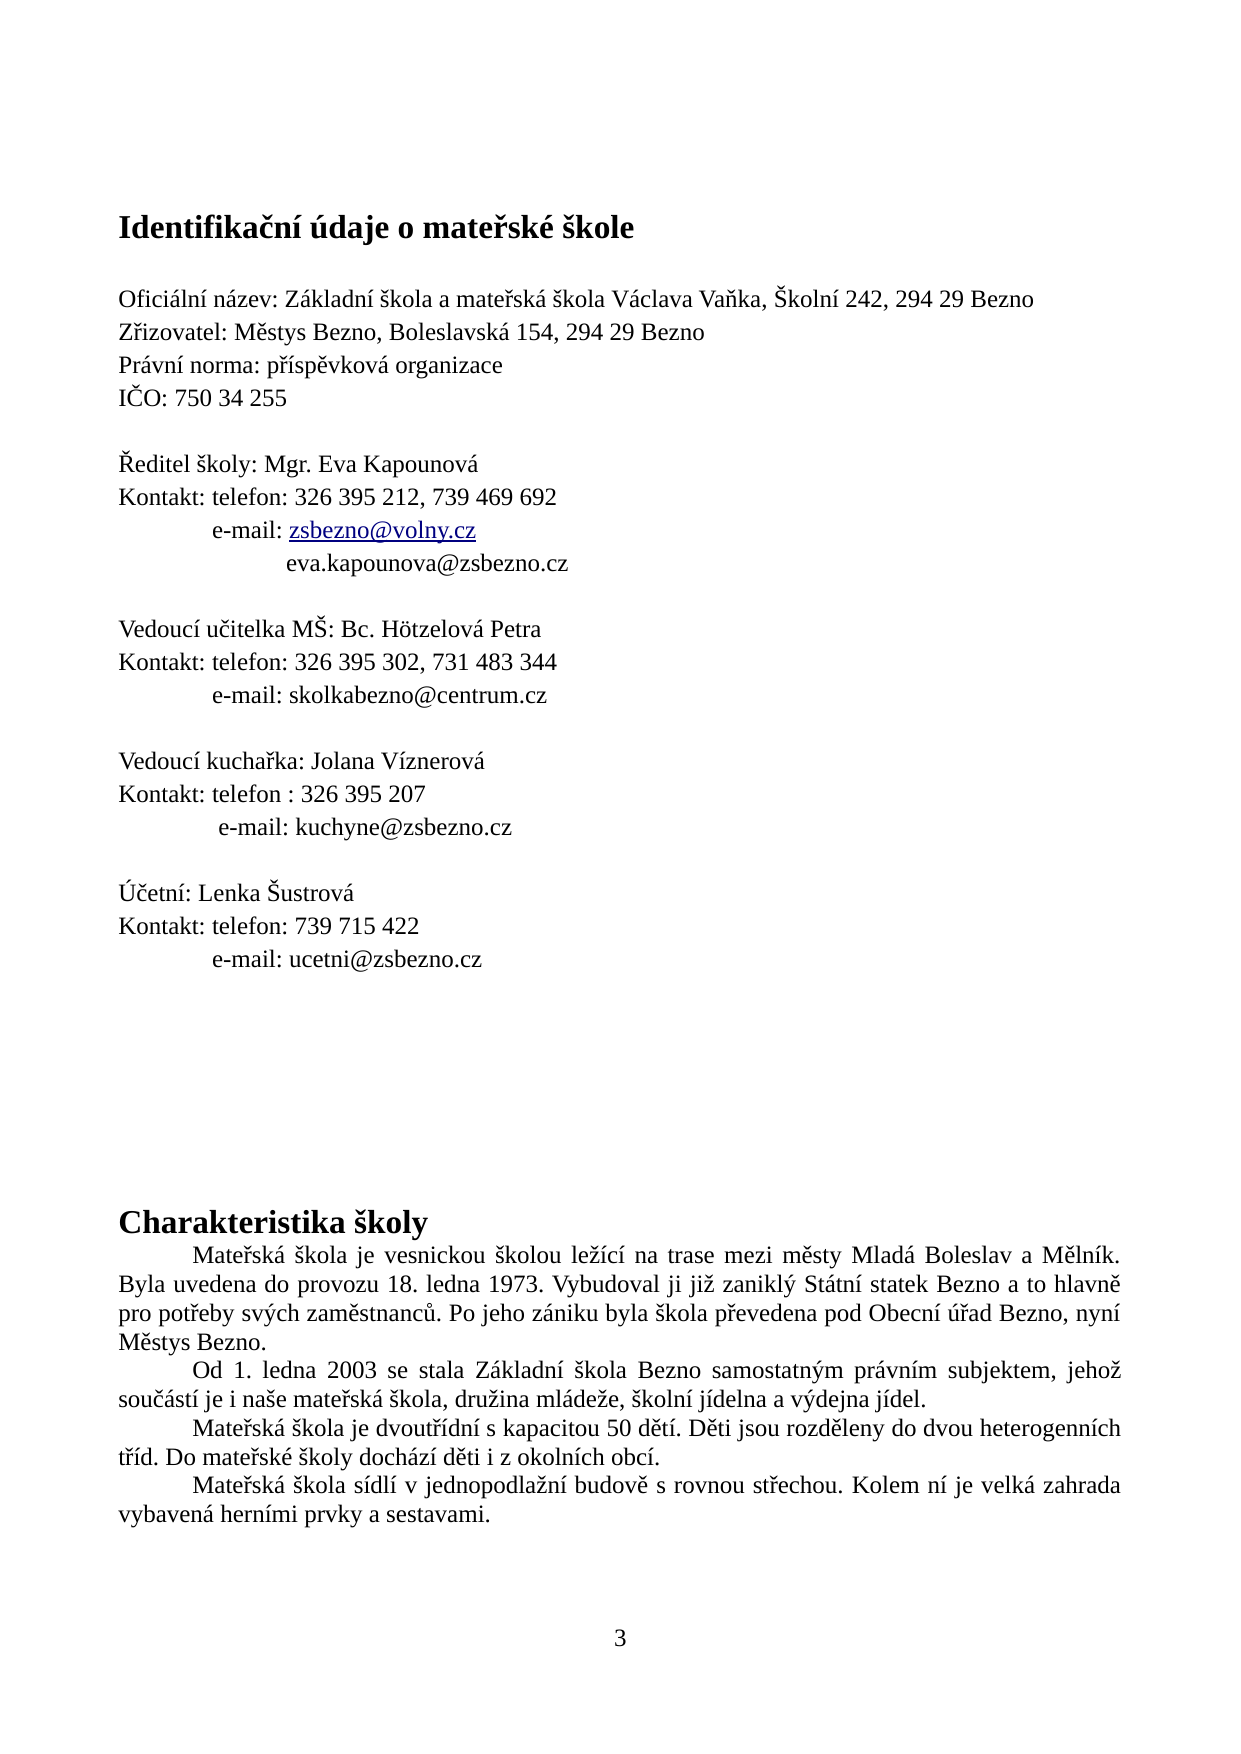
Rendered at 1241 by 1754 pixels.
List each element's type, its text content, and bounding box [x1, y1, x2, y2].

text Právní norma: příspěvková organizace [118, 350, 1122, 379]
text Kontakt: telefon: 739 715 422 [118, 911, 1122, 940]
text IČO: 750 34 255 [118, 383, 1122, 412]
text e-mail: ucetni@zsbezno.cz [118, 944, 1122, 973]
text Ředitel školy: Mgr. Eva Kapounová [118, 449, 1122, 478]
text Účetní: Lenka Šustrová [118, 878, 1122, 907]
text Vedoucí kuchařka: Jolana Víznerová [118, 746, 1122, 775]
text Mateřská škola sídlí v jednopodlažní budově s rovnou střechou. Kolem ní je velká zahrada vybavená herními prvky a sestavami. [118, 1470, 1122, 1528]
text Oficiální název: Základní škola a mateřská škola Václava Vaňka, Školní 242, 294 29 Bezno [118, 284, 1122, 313]
subtitle Charakteristika školy [118, 1202, 1122, 1240]
text e-mail: kuchyne@zsbezno.cz [118, 812, 1122, 841]
text Kontakt: telefon : 326 395 207 [118, 779, 1122, 808]
text e-mail: zsbezno@volny.cz [118, 515, 1122, 544]
text Od 1. ledna 2003 se stala Základní škola Bezno samostatným právním subjektem, jehož součástí je i naše mateřská škola, družina mládeže, školní jídelna a výdejna jídel. [118, 1355, 1122, 1413]
text eva.kapounova@zsbezno.cz [118, 548, 1122, 577]
text Kontakt: telefon: 326 395 212, 739 469 692 [118, 482, 1122, 511]
subtitle Identifikační údaje o mateřské škole [118, 207, 1122, 246]
text e-mail: skolkabezno@centrum.cz [118, 680, 1122, 709]
text Mateřská škola je dvoutřídní s kapacitou 50 dětí. Děti jsou rozděleny do dvou heterogenních tříd. Do mateřské školy dochází děti i z okolních obcí. [118, 1413, 1122, 1470]
text Kontakt: telefon: 326 395 302, 731 483 344 [118, 647, 1122, 676]
text Zřizovatel: Městys Bezno, Boleslavská 154, 294 29 Bezno [118, 317, 1122, 346]
text Mateřská škola je vesnickou školou ležící na trase mezi městy Mladá Boleslav a Mělník. Byla uvedena do provozu 18. ledna 1973. Vybudoval ji již zaniklý Státní statek Bezno a to hlavně pro potřeby svých zaměstnanců. Po jeho zániku byla škola převedena pod Obecní úřad Bezno, nyní Městys Bezno. [118, 1240, 1122, 1355]
text Vedoucí učitelka MŠ: Bc. Hötzelová Petra [118, 614, 1122, 643]
